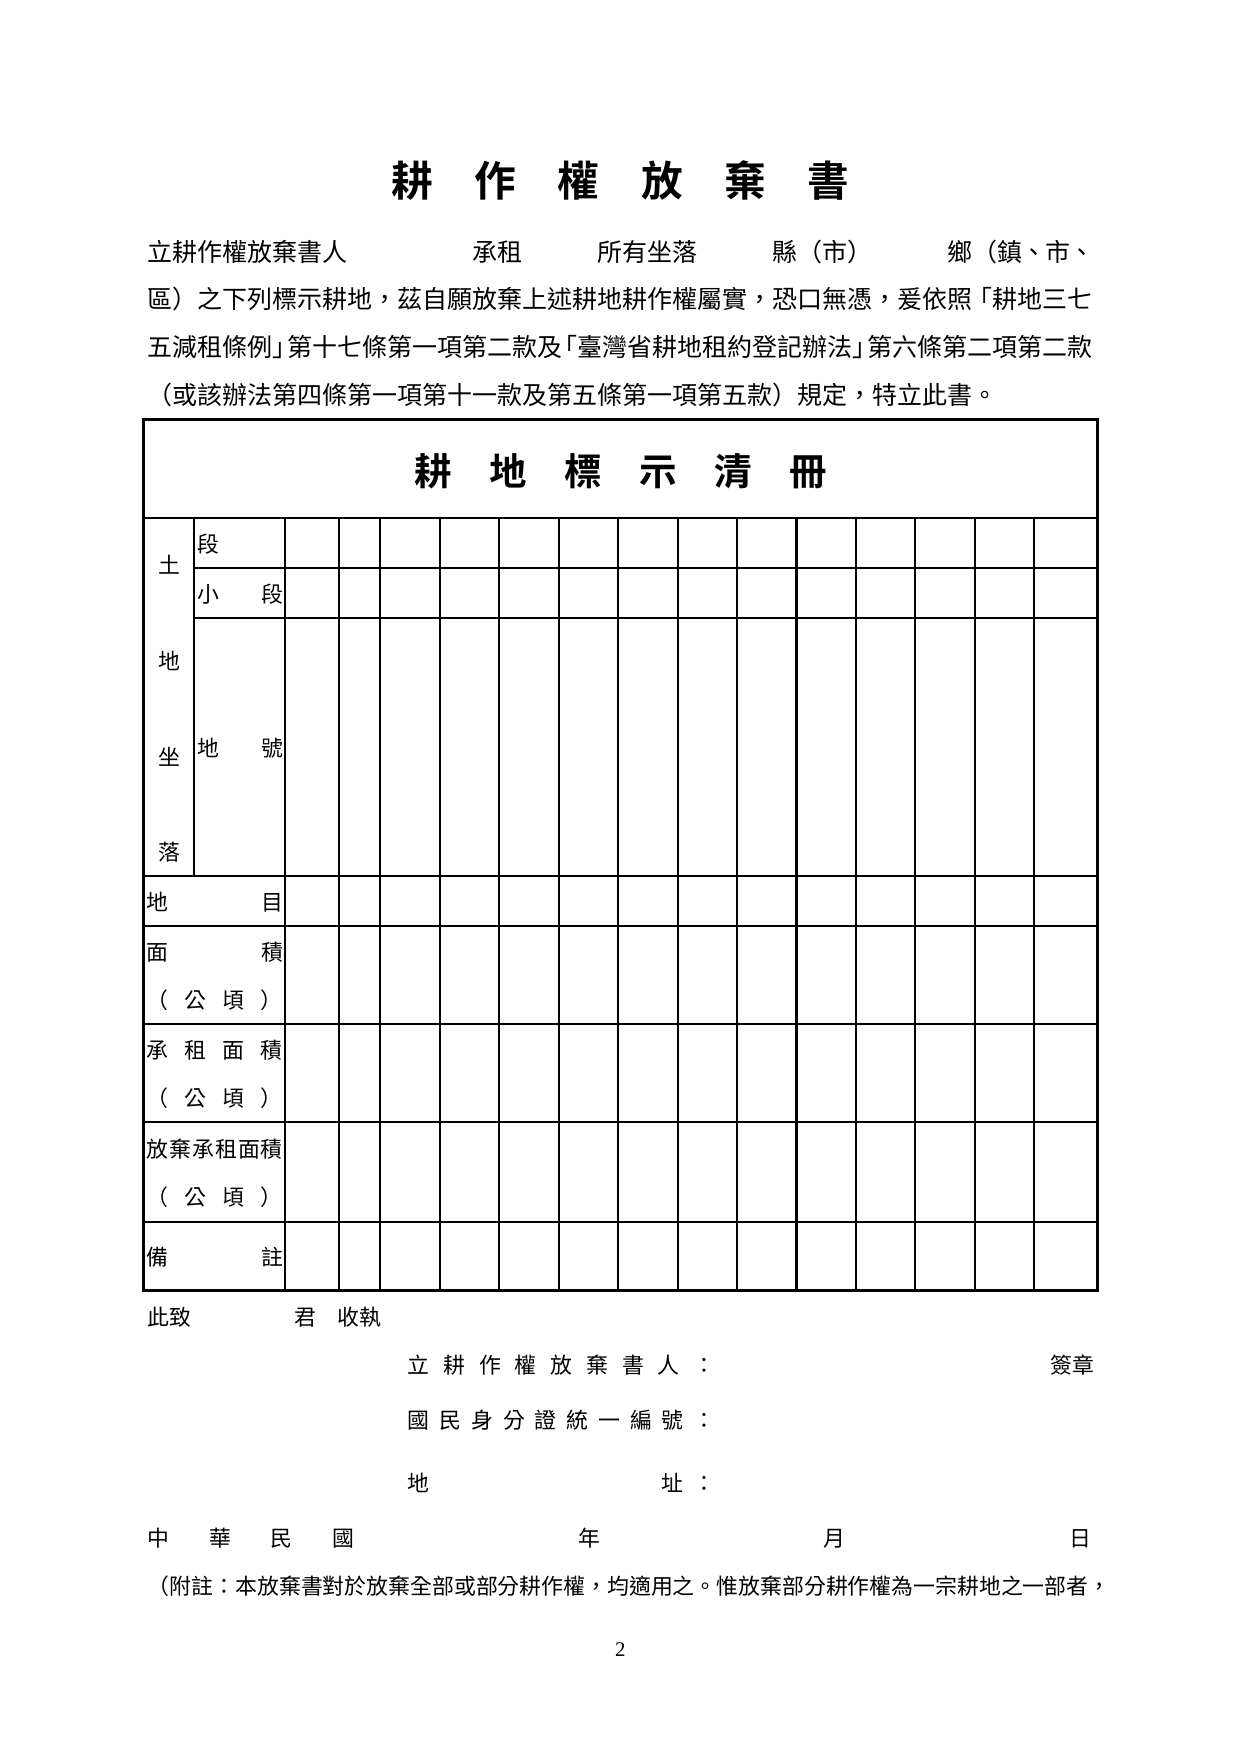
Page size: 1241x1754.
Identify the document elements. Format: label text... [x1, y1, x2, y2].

table_cell [500, 1025, 558, 1121]
table_cell [857, 1123, 914, 1221]
table_cell [500, 1123, 558, 1221]
table_cell [738, 519, 795, 567]
table_cell [340, 927, 379, 1023]
text 耕 作 權 放 棄 書 [148, 130, 1092, 226]
table_cell [798, 619, 855, 875]
table_cell [976, 569, 1033, 617]
table_cell [286, 1123, 338, 1221]
table_cell [1035, 1223, 1096, 1289]
table_cell [916, 1223, 974, 1289]
table_cell [340, 619, 379, 875]
table_cell [679, 569, 736, 617]
table_cell [619, 877, 677, 925]
table_cell [560, 519, 617, 567]
table_cell 備註 [145, 1223, 284, 1289]
table_header 簽章 [719, 1340, 1097, 1388]
table_cell [738, 1223, 795, 1289]
table_cell [738, 619, 795, 875]
table_cell [500, 519, 558, 567]
table_cell [286, 1025, 338, 1121]
table_cell 地號 [195, 619, 284, 875]
table_cell [1035, 519, 1096, 567]
table_cell [340, 1123, 379, 1221]
table_cell 國民身分證統一編號： [405, 1388, 719, 1451]
table_cell [679, 1223, 736, 1289]
table_cell [916, 569, 974, 617]
table_cell [619, 1025, 677, 1121]
table_cell [286, 619, 338, 875]
table_cell [916, 927, 974, 1023]
table_header 耕 地 標 示 清 冊 [145, 421, 1096, 517]
table_cell [857, 927, 914, 1023]
table_cell [738, 569, 795, 617]
table_cell [286, 927, 338, 1023]
table_cell [916, 519, 974, 567]
table_cell [857, 877, 914, 925]
table_cell [679, 1123, 736, 1221]
table_cell [738, 877, 795, 925]
table_cell 段 [195, 519, 284, 567]
table_cell [381, 1123, 439, 1221]
table_cell [976, 927, 1033, 1023]
table_cell [798, 1223, 855, 1289]
table_cell [441, 569, 498, 617]
table_cell [441, 927, 498, 1023]
table_cell [441, 1223, 498, 1289]
table_cell [798, 877, 855, 925]
table_cell [1035, 619, 1096, 875]
table_cell 地目 [145, 877, 284, 925]
text （附註：本放棄書對於放棄全部或部分耕作權，均適用之。惟放棄部分耕作權為一宗耕地之一部者，並應提出地籍圖謄本及租佃位置圖各一份）。 [148, 1561, 1092, 1609]
table_cell [286, 569, 338, 617]
table_cell [560, 619, 617, 875]
table_cell [916, 1025, 974, 1121]
table_cell [560, 927, 617, 1023]
table_cell [560, 1025, 617, 1121]
table_cell [500, 569, 558, 617]
table_cell [441, 519, 498, 567]
table_cell [441, 877, 498, 925]
table_cell [798, 1123, 855, 1221]
table_cell [798, 927, 855, 1023]
text 立耕作權放棄書人 承租 所有坐落 縣（市） 鄉（鎮、市、區）之下列標示耕地，茲自願放棄上述耕地耕作權屬實，恐口無憑，爰依照「耕地三七五減租條例」第十七條第一項第二款及「臺灣省耕地租約登記辦法」第六條第二項第二款（或該辦法第四條第一項第十一款及第五條第一項第五款）規定，特立此書。 [148, 226, 1092, 418]
table_cell [340, 1025, 379, 1121]
table_cell [719, 1388, 1097, 1451]
table_cell [619, 927, 677, 1023]
table_cell [857, 569, 914, 617]
table_cell [976, 877, 1033, 925]
table_cell 面積 （公頃） [145, 927, 284, 1023]
table_cell [976, 1123, 1033, 1221]
table_cell [679, 619, 736, 875]
table_cell [441, 1123, 498, 1221]
table_cell [798, 569, 855, 617]
table_cell [738, 1123, 795, 1221]
table_cell 小段 [195, 569, 284, 617]
table_cell [340, 519, 379, 567]
table_cell [286, 1223, 338, 1289]
table_cell 地 址： [405, 1451, 719, 1513]
table_cell [857, 1223, 914, 1289]
table_cell [500, 619, 558, 875]
table_cell [381, 519, 439, 567]
table_cell [340, 1223, 379, 1289]
table_cell [738, 1025, 795, 1121]
text 中華民國 年 月 日 [148, 1513, 1092, 1561]
table_cell [560, 569, 617, 617]
table_cell [286, 519, 338, 567]
table_header 立耕作權放棄書人： [405, 1340, 719, 1388]
table_cell [441, 619, 498, 875]
table_cell [560, 877, 617, 925]
table_cell [619, 569, 677, 617]
table_cell [619, 619, 677, 875]
table_cell [976, 519, 1033, 567]
table_cell [679, 1025, 736, 1121]
table_cell [441, 1025, 498, 1121]
table_cell [340, 877, 379, 925]
table_cell [1035, 877, 1096, 925]
table_cell [500, 1223, 558, 1289]
table_cell [916, 1123, 974, 1221]
table_cell [381, 1223, 439, 1289]
table_cell [619, 1223, 677, 1289]
table_cell [679, 927, 736, 1023]
table_cell [976, 1223, 1033, 1289]
table_cell [1035, 1025, 1096, 1121]
table_cell [857, 1025, 914, 1121]
table_cell [381, 1025, 439, 1121]
table_cell [500, 877, 558, 925]
text 此致 君 收執 [148, 1292, 1092, 1340]
table_cell [381, 927, 439, 1023]
table_cell [719, 1451, 1097, 1513]
table_cell [679, 519, 736, 567]
table_cell 放棄承租面積 （公頃） [145, 1123, 284, 1221]
table_cell [1035, 1123, 1096, 1221]
table_cell [798, 1025, 855, 1121]
table_cell [976, 1025, 1033, 1121]
table_cell [340, 569, 379, 617]
table_cell [916, 619, 974, 875]
table_cell [619, 519, 677, 567]
table_cell [619, 1123, 677, 1221]
table_cell [679, 877, 736, 925]
table_cell [286, 877, 338, 925]
table_cell [560, 1123, 617, 1221]
table_cell [381, 619, 439, 875]
table_cell [560, 1223, 617, 1289]
table_cell [738, 927, 795, 1023]
table_cell [857, 619, 914, 875]
table_cell [976, 619, 1033, 875]
table_cell [381, 569, 439, 617]
table_cell [916, 877, 974, 925]
table_cell [798, 519, 855, 567]
table_cell [857, 519, 914, 567]
table_cell 土 地 坐 落 [145, 519, 193, 875]
table_cell [1035, 569, 1096, 617]
table_cell [1035, 927, 1096, 1023]
table_cell [381, 877, 439, 925]
table_cell [500, 927, 558, 1023]
table_cell 承租面積 （公頃） [145, 1025, 284, 1121]
